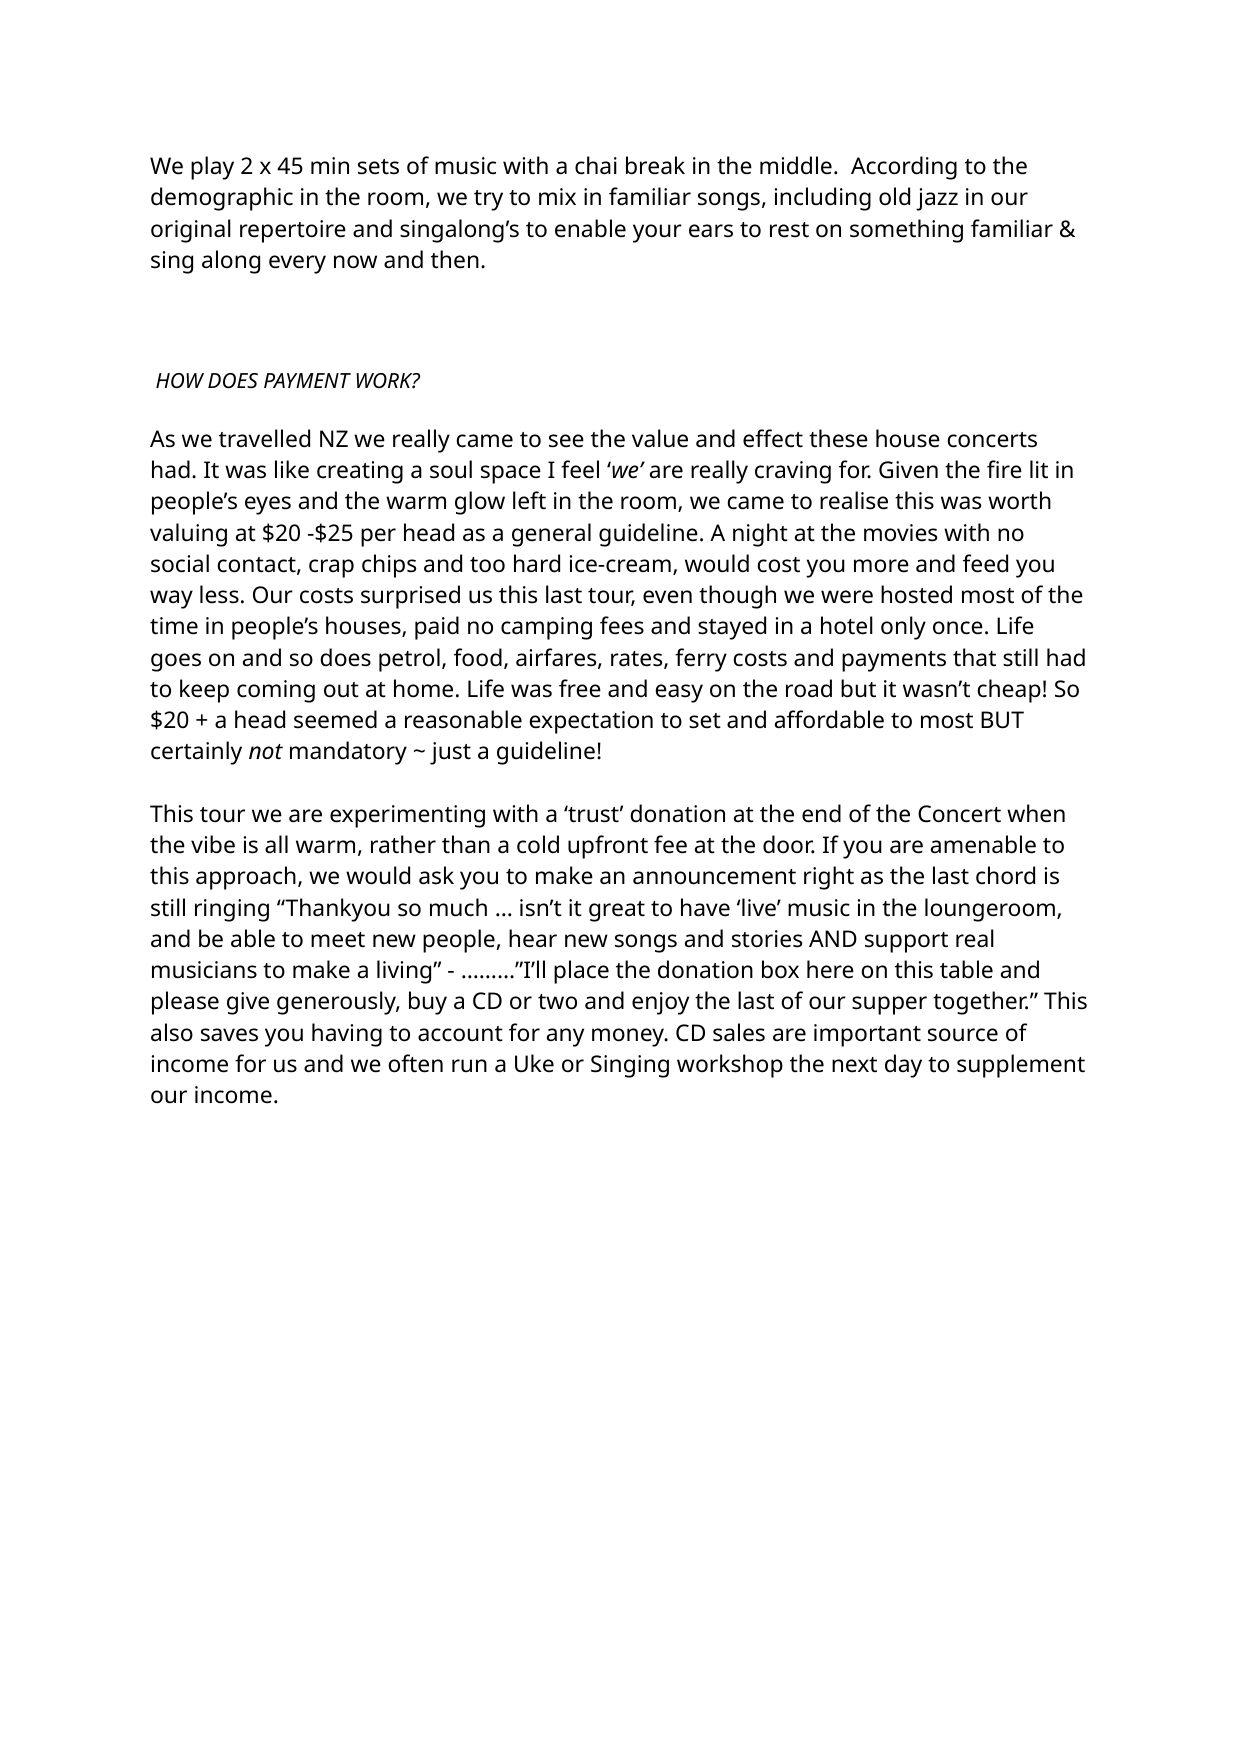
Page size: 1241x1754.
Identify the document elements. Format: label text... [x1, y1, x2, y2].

text This tour we are experimenting with a ‘trust’ donation at the end of the Concert when the vibe is all warm, rather than a cold upfront fee at the door. If you are amenable to this approach, we would ask you to make an announcement right as the last chord is still ringing “Thankyou so much … isn’t it great to have ‘live’ music in the loungeroom, and be able to meet new people, hear new songs and stories AND support real musicians to make a living” - ………”I’ll place the donation box here on this table and please give generously, buy a CD or two and enjoy the last of our supper together.” This also saves you having to account for any money. CD sales are important source of income for us and we often run a Uke or Singing workshop the next day to supplement our income. [150, 798, 1090, 1110]
text As we travelled NZ we really came to see the value and effect these house concerts had. It was like creating a soul space I feel ‘we’ are really craving for. Given the fire lit in people’s eyes and the warm glow left in the room, we came to realise this was worth valuing at $20 -$25 per head as a general guideline. A night at the movies with no social contact, crap chips and too hard ice-cream, would cost you more and feed you way less. Our costs surprised us this last tour, even though we were hosted most of the time in people’s houses, paid no camping fees and stayed in a hotel only once. Life goes on and so does petrol, food, airfares, rates, ferry costs and payments that still had to keep coming out at home. Life was free and easy on the road but it wasn’t cheap! So $20 + a head seemed a reasonable expectation to set and affordable to most BUT certainly not mandatory ~ just a guideline! [150, 423, 1090, 767]
text HOW DOES PAYMENT WORK? [150, 366, 1090, 394]
text We play 2 x 45 min sets of music with a chai break in the middle. According to the demographic in the room, we try to mix in familiar songs, including old jazz in our original repertoire and singalong’s to enable your ears to rest on something familiar & sing along every now and then. [150, 150, 1090, 275]
